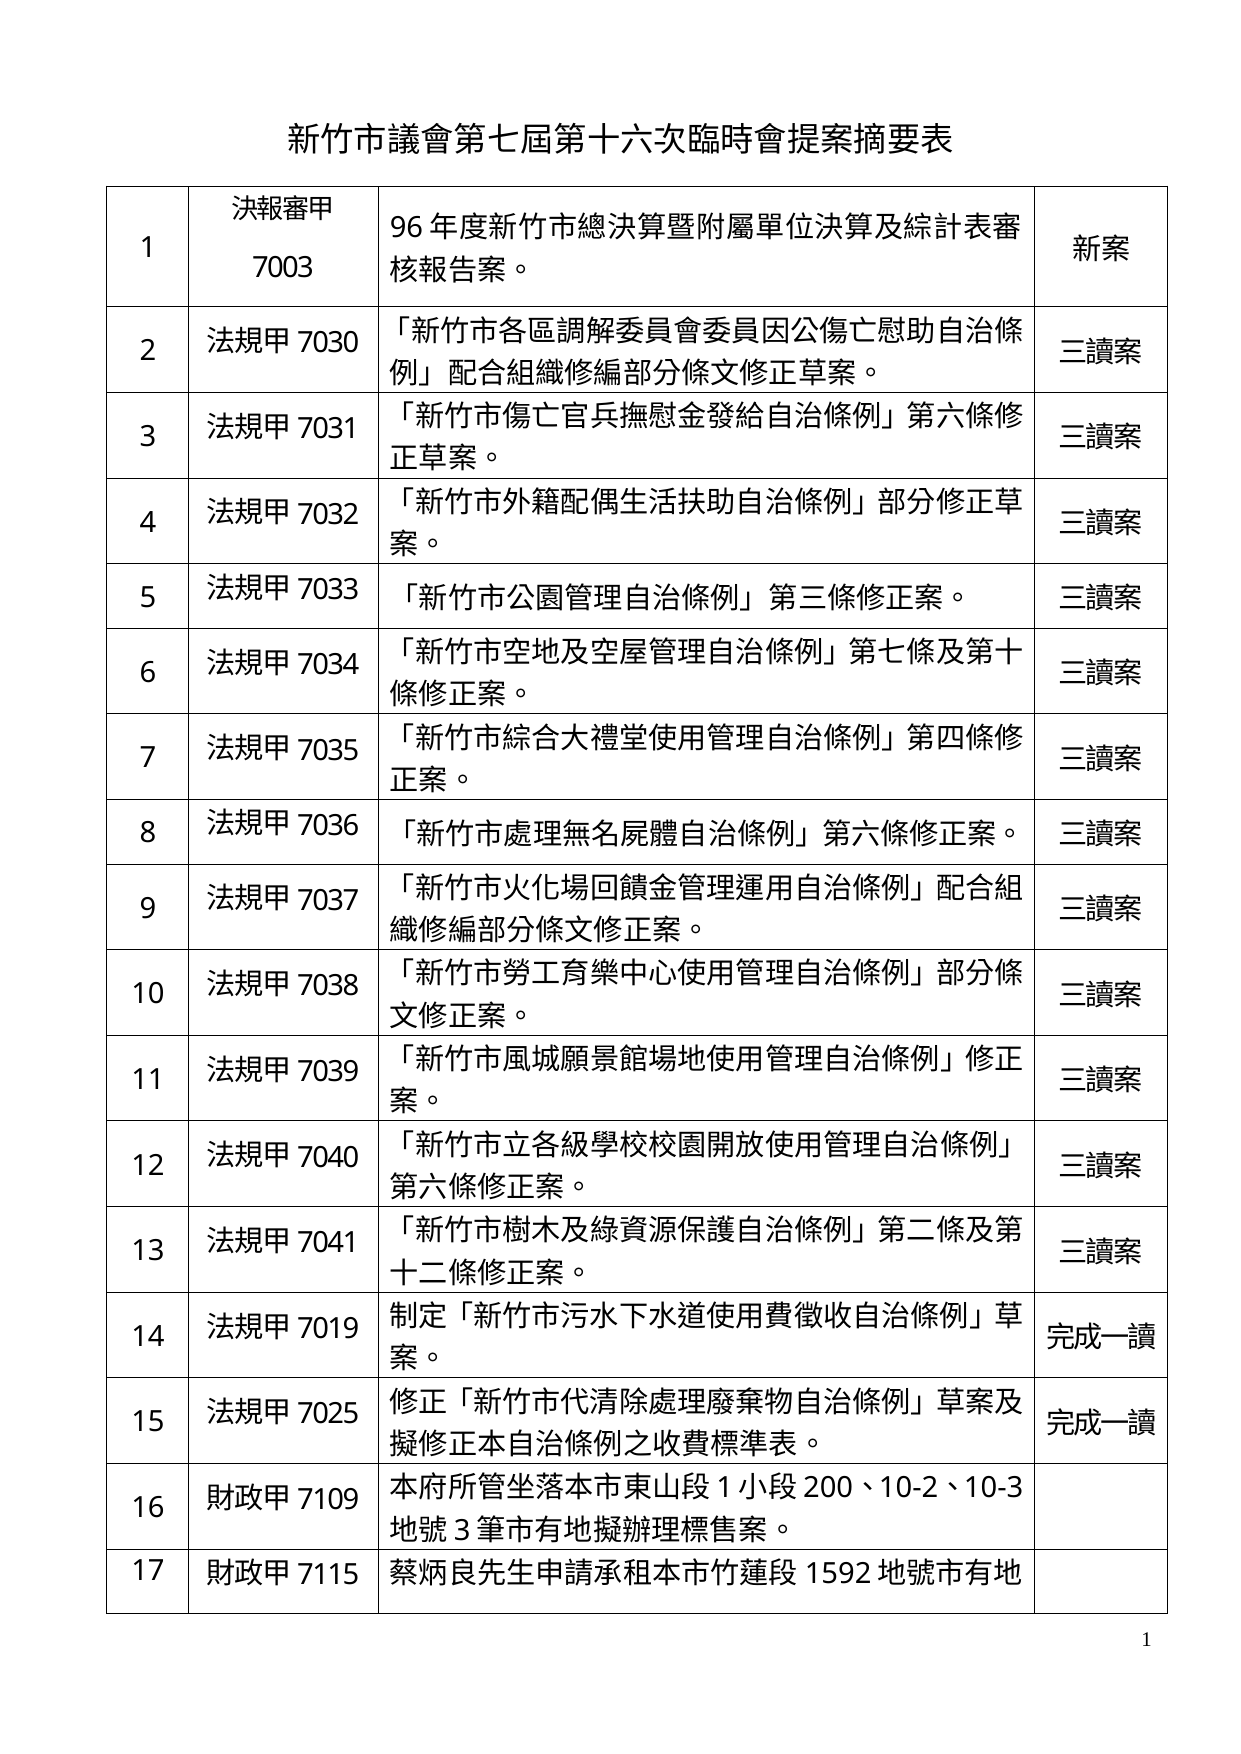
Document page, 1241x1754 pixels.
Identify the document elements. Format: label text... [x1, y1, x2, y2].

table_header 1 [107, 187, 188, 306]
table_cell 法規甲7019 [189, 1293, 378, 1377]
table_cell 「新竹市各區調解委員會委員因公傷亡慰助自治條例」配合組織修編部分條文修正草案。 [379, 307, 1034, 392]
table_cell 法規甲7030 [189, 307, 378, 392]
table_cell 5 [107, 564, 188, 628]
table_cell 法規甲7033 [189, 564, 378, 628]
table_cell 法規甲7036 [189, 800, 378, 863]
table_cell 三讀案 [1035, 564, 1167, 628]
table_cell 17 [107, 1550, 188, 1613]
table_header 決報審甲7003 [189, 187, 378, 306]
table_cell 15 [107, 1378, 188, 1463]
table_cell 法規甲7032 [189, 479, 378, 563]
table_cell 3 [107, 393, 188, 477]
table_cell 三讀案 [1035, 1207, 1167, 1292]
table_cell 三讀案 [1035, 714, 1167, 799]
table_cell 法規甲7039 [189, 1036, 378, 1120]
table_cell 三讀案 [1035, 479, 1167, 563]
table_cell 三讀案 [1035, 865, 1167, 949]
table_cell 「新竹市勞工育樂中心使用管理自治條例」部分條文修正案。 [379, 950, 1034, 1035]
table_cell 蔡炳良先生申請承租本市竹蓮段1592地號市有地 [379, 1550, 1034, 1613]
table_cell 9 [107, 865, 188, 949]
table_cell 法規甲7034 [189, 629, 378, 713]
table_cell 「新竹市外籍配偶生活扶助自治條例」部分修正草案。 [379, 479, 1034, 563]
table_cell 「新竹市立各級學校校園開放使用管理自治條例」第六條修正案。 [379, 1121, 1034, 1206]
table_cell 財政甲7109 [189, 1464, 378, 1549]
table_cell 完成一讀 [1035, 1378, 1167, 1463]
table_cell 三讀案 [1035, 629, 1167, 713]
table_header 96年度新竹市總決算暨附屬單位決算及綜計表審核報告案。 [379, 187, 1034, 306]
table_cell [1035, 1464, 1167, 1549]
table_cell 6 [107, 629, 188, 713]
table_cell 三讀案 [1035, 800, 1167, 863]
table_header 新案 [1035, 187, 1167, 306]
table_cell 「新竹市傷亡官兵撫慰金發給自治條例」第六條修正草案。 [379, 393, 1034, 477]
text 新竹市議會第七屆第十六次臨時會提案摘要表 [89, 112, 1152, 161]
table_cell 「新竹市處理無名屍體自治條例」第六條修正案。 [379, 800, 1034, 863]
table_cell 10 [107, 950, 188, 1035]
table_cell 「新竹市火化場回饋金管理運用自治條例」配合組織修編部分條文修正案。 [379, 865, 1034, 949]
table_cell 三讀案 [1035, 393, 1167, 477]
table_cell 「新竹市樹木及綠資源保護自治條例」第二條及第十二條修正案。 [379, 1207, 1034, 1292]
table_cell 三讀案 [1035, 950, 1167, 1035]
table_cell 三讀案 [1035, 1036, 1167, 1120]
table_cell 法規甲7031 [189, 393, 378, 477]
table_cell 法規甲7035 [189, 714, 378, 799]
table_cell 「新竹市空地及空屋管理自治條例」第七條及第十條修正案。 [379, 629, 1034, 713]
table_cell 2 [107, 307, 188, 392]
table_cell 7 [107, 714, 188, 799]
table_cell 13 [107, 1207, 188, 1292]
table_cell 財政甲7115 [189, 1550, 378, 1613]
table_cell 完成一讀 [1035, 1293, 1167, 1377]
table_cell 法規甲7037 [189, 865, 378, 949]
table_cell 本府所管坐落本市東山段1小段200、10-2、10-3地號3筆市有地擬辦理標售案。 [379, 1464, 1034, 1549]
table_cell 「新竹市綜合大禮堂使用管理自治條例」第四條修正案。 [379, 714, 1034, 799]
table_cell 「新竹市風城願景館場地使用管理自治條例」修正案。 [379, 1036, 1034, 1120]
table_cell 修正「新竹市代清除處理廢棄物自治條例」草案及擬修正本自治條例之收費標準表。 [379, 1378, 1034, 1463]
table_cell 14 [107, 1293, 188, 1377]
table_cell 12 [107, 1121, 188, 1206]
table_cell 三讀案 [1035, 1121, 1167, 1206]
table_cell 「新竹市公園管理自治條例」第三條修正案。 [379, 564, 1034, 628]
table_cell 法規甲7040 [189, 1121, 378, 1206]
table_cell 8 [107, 800, 188, 863]
table_cell 制定「新竹市污水下水道使用費徵收自治條例」草案。 [379, 1293, 1034, 1377]
table_cell 16 [107, 1464, 188, 1549]
table_cell 法規甲7038 [189, 950, 378, 1035]
table_cell 11 [107, 1036, 188, 1120]
table_cell 法規甲7041 [189, 1207, 378, 1292]
table_cell 4 [107, 479, 188, 563]
table_cell [1035, 1550, 1167, 1613]
table_cell 法規甲7025 [189, 1378, 378, 1463]
table_cell 三讀案 [1035, 307, 1167, 392]
